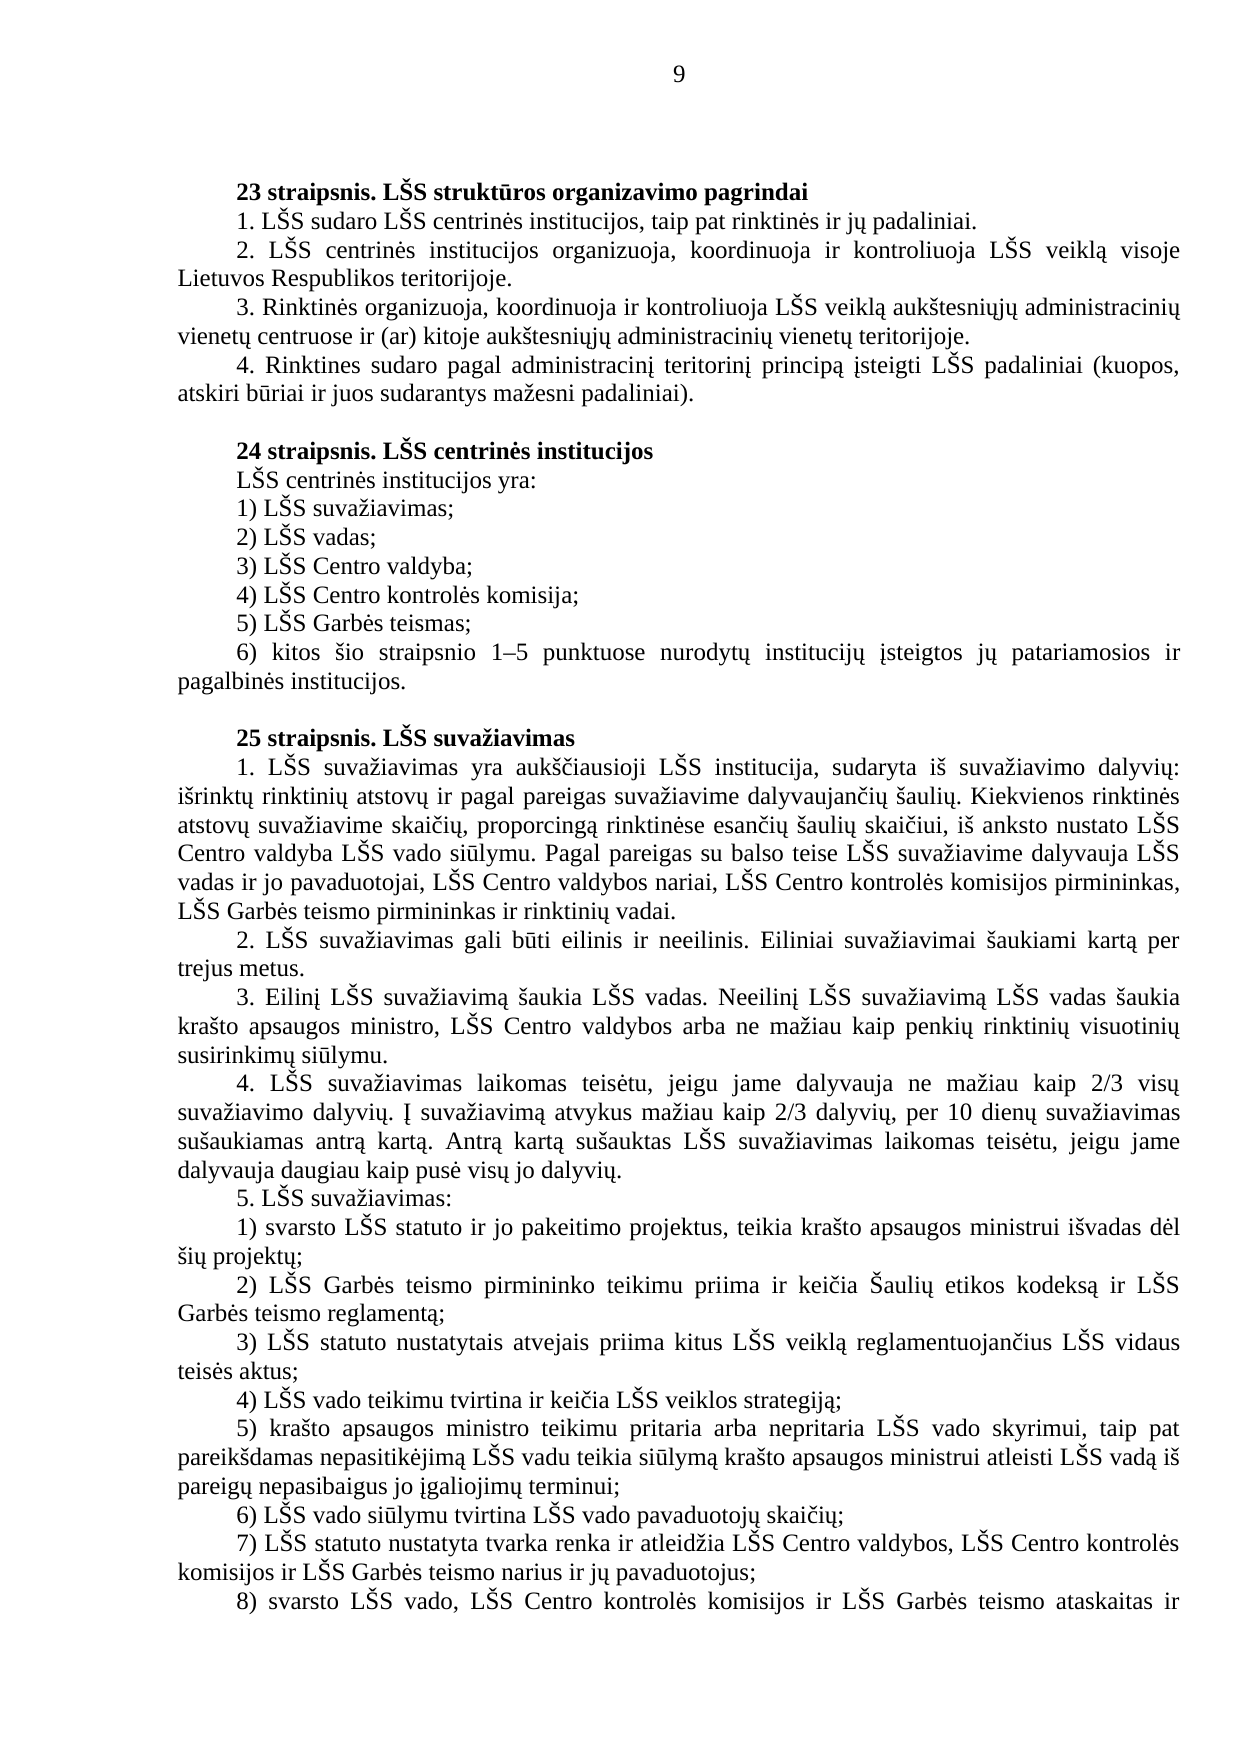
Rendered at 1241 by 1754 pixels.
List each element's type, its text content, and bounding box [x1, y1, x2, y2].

text 8) svarsto LŠS vado, LŠS Centro kontrolės komisijos ir LŠS Garbės teismo ataskaitas ir [177, 1586, 1181, 1615]
text 5) krašto apsaugos ministro teikimu pritaria arba nepritaria LŠS vado skyrimui, taip pat pareikšdamas nepasitikėjimą LŠS vadu teikia siūlymą krašto apsaugos ministrui atleisti LŠS vadą iš pareigų nepasibaigus jo įgaliojimų terminui; [177, 1413, 1181, 1500]
text 1) LŠS suvažiavimas; [177, 493, 1181, 522]
text 2. LŠS centrinės institucijos organizuoja, koordinuoja ir kontroliuoja LŠS veiklą visoje Lietuvos Respublikos teritorijoje. [177, 235, 1181, 292]
text 7) LŠS statuto nustatyta tvarka renka ir atleidžia LŠS Centro valdybos, LŠS Centro kontrolės komisijos ir LŠS Garbės teismo narius ir jų pavaduotojus; [177, 1528, 1181, 1586]
text 4) LŠS vado teikimu tvirtina ir keičia LŠS veiklos strategiją; [177, 1385, 1181, 1413]
text 25 straipsnis. LŠS suvažiavimas [177, 723, 1181, 752]
text LŠS centrinės institucijos yra: [177, 465, 1181, 493]
text 1. LŠS suvažiavimas yra aukščiausioji LŠS institucija, sudaryta iš suvažiavimo dalyvių: išrinktų rinktinių atstovų ir pagal pareigas suvažiavime dalyvaujančių šaulių. Kiekvienos rinktinės atstovų suvažiavime skaičių, proporcingą rinktinėse esančių šaulių skaičiui, iš anksto nustato LŠS Centro valdyba LŠS vado siūlymu. Pagal pareigas su balso teise LŠS suvažiavime dalyvauja LŠS vadas ir jo pavaduotojai, LŠS Centro valdybos nariai, LŠS Centro kontrolės komisijos pirmininkas, LŠS Garbės teismo pirmininkas ir rinktinių vadai. [177, 752, 1181, 925]
text 3. Eilinį LŠS suvažiavimą šaukia LŠS vadas. Neeilinį LŠS suvažiavimą LŠS vadas šaukia krašto apsaugos ministro, LŠS Centro valdybos arba ne mažiau kaip penkių rinktinių visuotinių susirinkimų siūlymu. [177, 982, 1181, 1068]
text 24 straipsnis. LŠS centrinės institucijos [177, 436, 1181, 465]
text 3) LŠS Centro valdyba; [177, 551, 1181, 580]
text 5) LŠS Garbės teismas; [177, 608, 1181, 637]
text 6) LŠS vado siūlymu tvirtina LŠS vado pavaduotojų skaičių; [177, 1500, 1181, 1528]
text 1. LŠS sudaro LŠS centrinės institucijos, taip pat rinktinės ir jų padaliniai. [177, 206, 1181, 235]
text 4) LŠS Centro kontrolės komisija; [177, 580, 1181, 608]
text 2) LŠS Garbės teismo pirmininko teikimu priima ir keičia Šaulių etikos kodeksą ir LŠS Garbės teismo reglamentą; [177, 1270, 1181, 1327]
text 4. LŠS suvažiavimas laikomas teisėtu, jeigu jame dalyvauja ne mažiau kaip 2/3 visų suvažiavimo dalyvių. Į suvažiavimą atvykus mažiau kaip 2/3 dalyvių, per 10 dienų suvažiavimas sušaukiamas antrą kartą. Antrą kartą sušauktas LŠS suvažiavimas laikomas teisėtu, jeigu jame dalyvauja daugiau kaip pusė visų jo dalyvių. [177, 1068, 1181, 1183]
text 23 straipsnis. LŠS struktūros organizavimo pagrindai [177, 177, 1181, 206]
text 1) svarsto LŠS statuto ir jo pakeitimo projektus, teikia krašto apsaugos ministrui išvadas dėl šių projektų; [177, 1212, 1181, 1270]
text 3) LŠS statuto nustatytais atvejais priima kitus LŠS veiklą reglamentuojančius LŠS vidaus teisės aktus; [177, 1327, 1181, 1385]
text 3. Rinktinės organizuoja, koordinuoja ir kontroliuoja LŠS veiklą aukštesniųjų administracinių vienetų centruose ir (ar) kitoje aukštesniųjų administracinių vienetų teritorijoje. [177, 292, 1181, 350]
text 4. Rinktines sudaro pagal administracinį teritorinį principą įsteigti LŠS padaliniai (kuopos, atskiri būriai ir juos sudarantys mažesni padaliniai). [177, 350, 1181, 407]
text 5. LŠS suvažiavimas: [177, 1183, 1181, 1212]
text 2) LŠS vadas; [177, 522, 1181, 551]
text 2. LŠS suvažiavimas gali būti eilinis ir neeilinis. Eiliniai suvažiavimai šaukiami kartą per trejus metus. [177, 925, 1181, 982]
text 6) kitos šio straipsnio 1–5 punktuose nurodytų institucijų įsteigtos jų patariamosios ir pagalbinės institucijos. [177, 637, 1181, 695]
